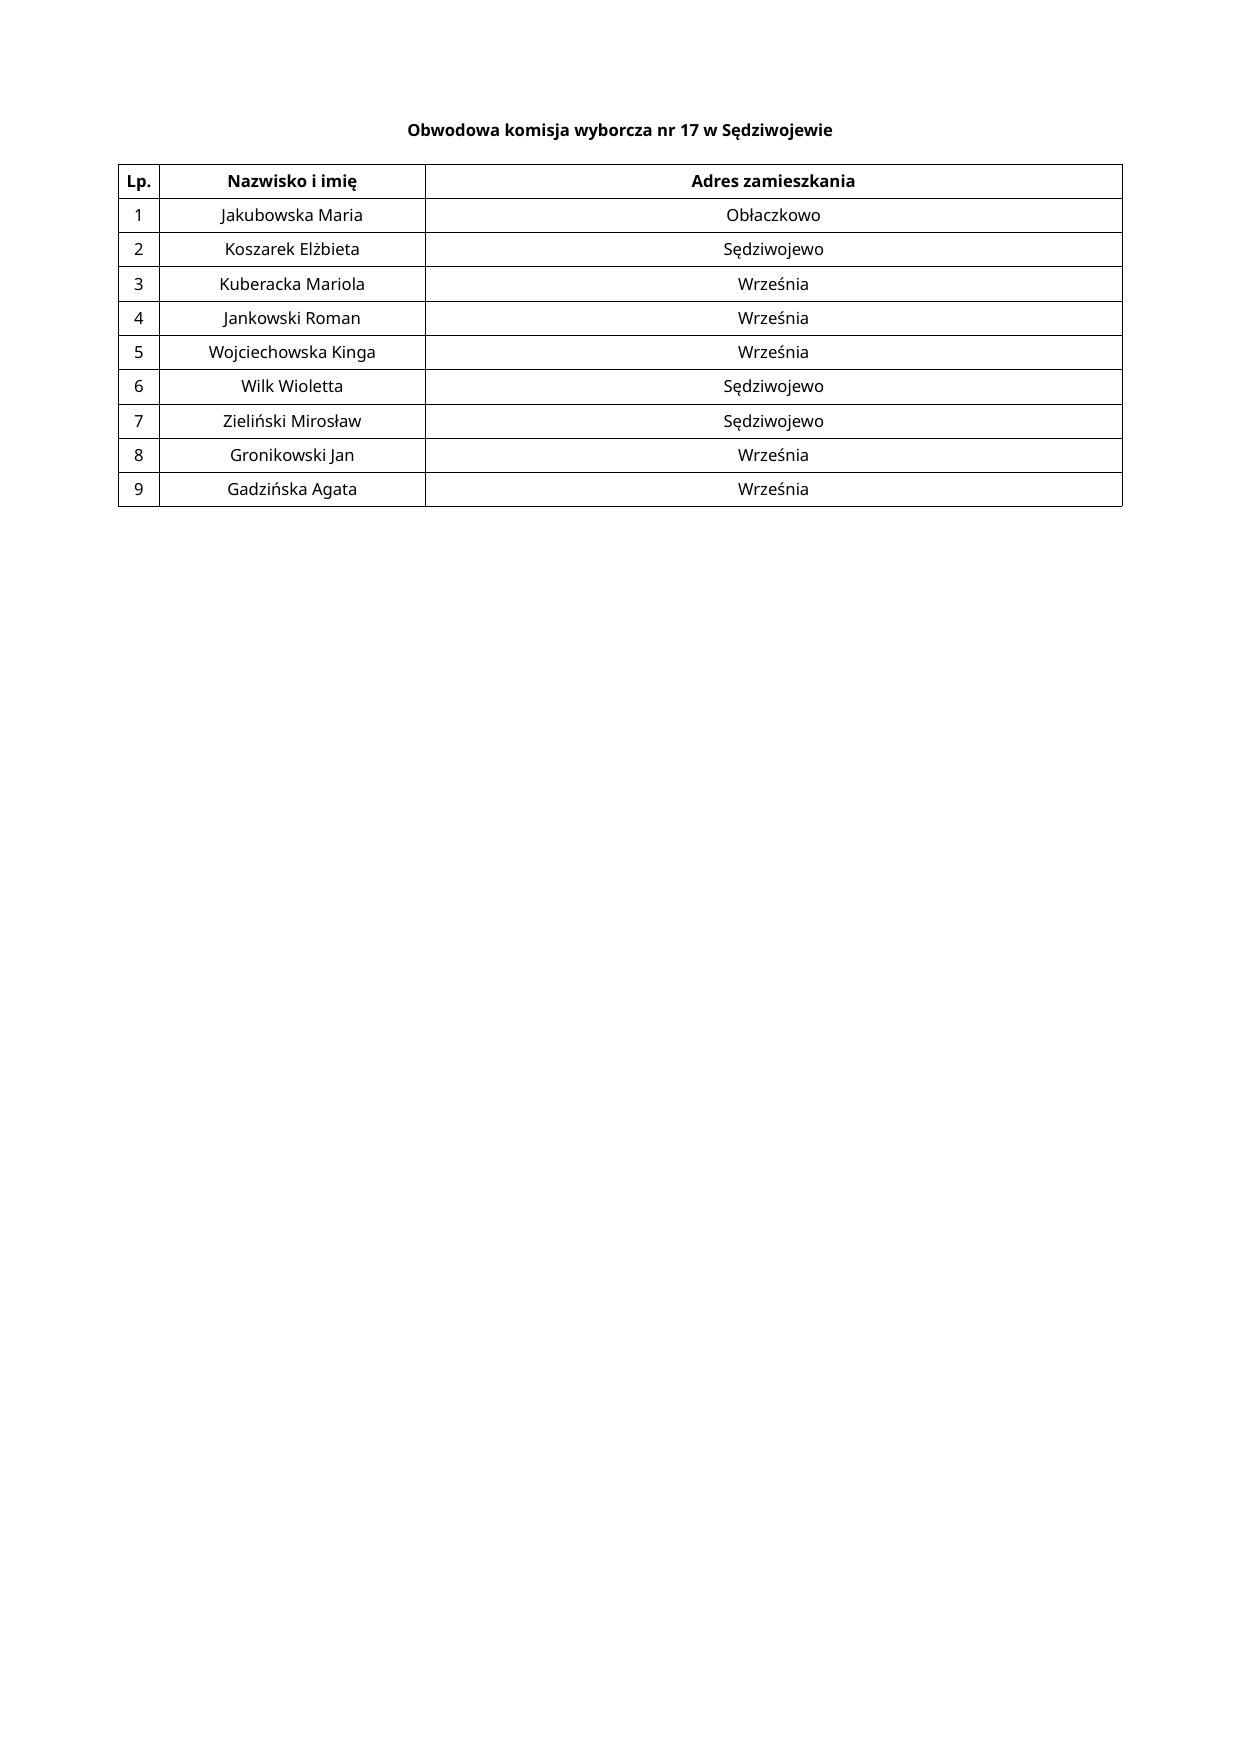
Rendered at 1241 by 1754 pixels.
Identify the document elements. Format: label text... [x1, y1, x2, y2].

table_cell Sędziwojewo [426, 370, 1122, 403]
table_cell Gronikowski Jan [160, 439, 425, 472]
table_cell 7 [119, 405, 159, 438]
table_cell Gadzińska Agata [160, 473, 425, 506]
table_cell Września [426, 267, 1122, 301]
table_cell Września [426, 473, 1122, 506]
table_cell Wojciechowska Kinga [160, 336, 425, 369]
table_cell Sędziwojewo [426, 233, 1122, 266]
table_cell 2 [119, 233, 159, 266]
table_cell Sędziwojewo [426, 405, 1122, 438]
table_header Nazwisko i imię [160, 165, 425, 198]
table_header Adres zamieszkania [426, 165, 1122, 198]
table_cell Koszarek Elżbieta [160, 233, 425, 266]
table_cell Obłaczkowo [426, 199, 1122, 232]
table_cell Wilk Wioletta [160, 370, 425, 403]
table_cell Zieliński Mirosław [160, 405, 425, 438]
table_cell 1 [119, 199, 159, 232]
table_cell Jakubowska Maria [160, 199, 425, 232]
table_cell Kuberacka Mariola [160, 267, 425, 301]
table_cell Września [426, 302, 1122, 335]
table_header Lp. [119, 165, 159, 198]
table_cell 6 [119, 370, 159, 403]
table_cell 4 [119, 302, 159, 335]
table_cell 9 [119, 473, 159, 506]
table_cell Jankowski Roman [160, 302, 425, 335]
table_cell 3 [119, 267, 159, 301]
table_cell 5 [119, 336, 159, 369]
table_cell 8 [119, 439, 159, 472]
table_cell Września [426, 439, 1122, 472]
text Obwodowa komisja wyborcza nr 17 w Sędziwojewie [118, 118, 1122, 141]
table_cell Września [426, 336, 1122, 369]
